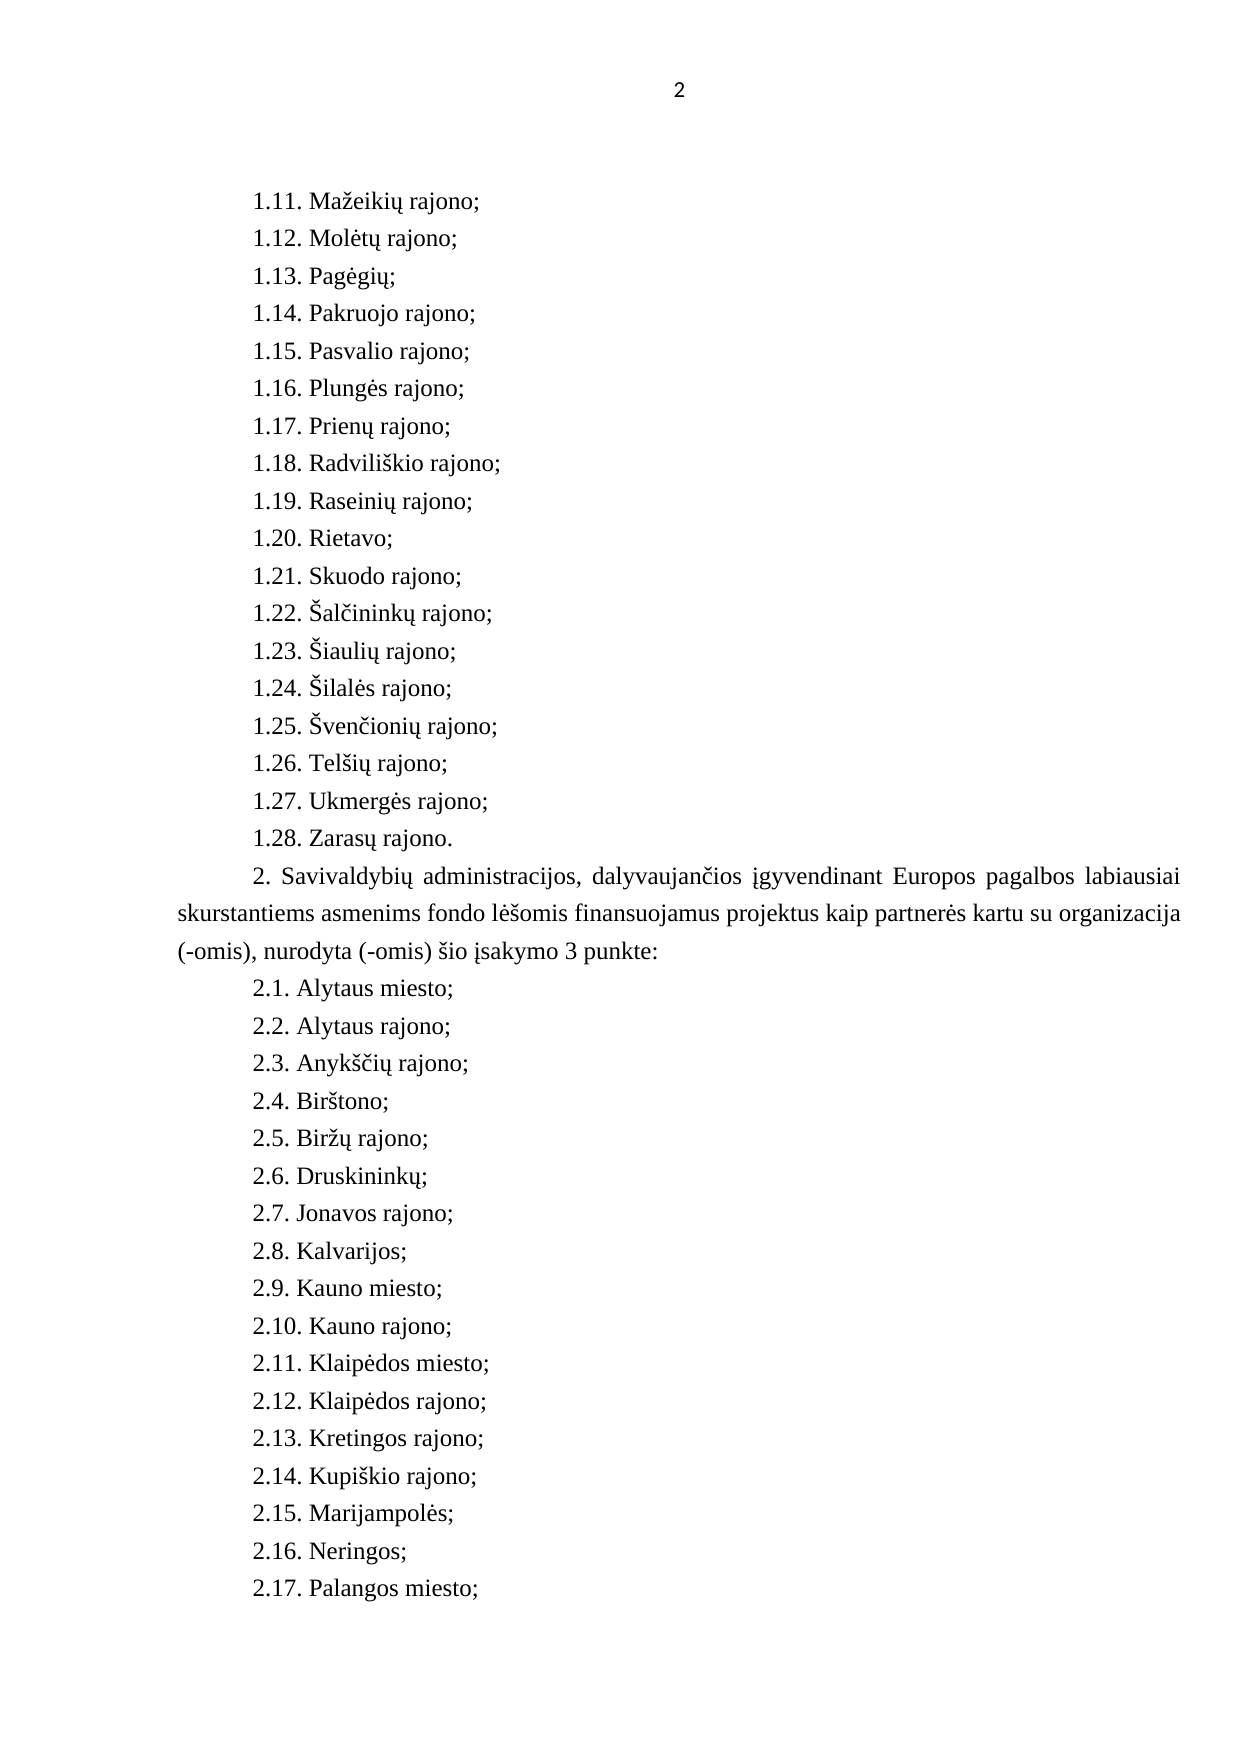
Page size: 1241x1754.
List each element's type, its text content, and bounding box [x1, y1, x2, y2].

text 2.9. Kauno miesto; [177, 1265, 1181, 1302]
text 1.17. Prienų rajono; [177, 402, 1181, 440]
text 2.10. Kauno rajono; [177, 1302, 1181, 1340]
text 1.18. Radviliškio rajono; [177, 440, 1181, 477]
text 2.7. Jonavos rajono; [177, 1190, 1181, 1227]
text 2.5. Biržų rajono; [177, 1115, 1181, 1152]
text 1.11. Mažeikių rajono; [177, 177, 1181, 215]
text 2.4. Birštono; [177, 1077, 1181, 1115]
text 1.14. Pakruojo rajono; [177, 290, 1181, 327]
text 1.27. Ukmergės rajono; [177, 777, 1181, 815]
text 2.15. Marijampolės; [177, 1490, 1181, 1527]
text 1.28. Zarasų rajono. [177, 815, 1181, 852]
text 1.26. Telšių rajono; [177, 740, 1181, 777]
text 1.12. Molėtų rajono; [177, 215, 1181, 252]
text 1.23. Šiaulių rajono; [177, 627, 1181, 665]
text 2.17. Palangos miesto; [177, 1565, 1181, 1602]
text 2.13. Kretingos rajono; [177, 1415, 1181, 1452]
text 1.20. Rietavo; [177, 515, 1181, 552]
text 1.15. Pasvalio rajono; [177, 327, 1181, 365]
text 2.3. Anykščių rajono; [177, 1040, 1181, 1077]
text 2. Savivaldybių administracijos, dalyvaujančios įgyvendinant Europos pagalbos labiausiai skurstantiems asmenims fondo lėšomis finansuojamus projektus kaip partnerės kartu su organizacija (-omis), nurodyta (-omis) šio įsakymo 3 punkte: [177, 852, 1181, 965]
text 2.6. Druskininkų; [177, 1152, 1181, 1190]
text 2.11. Klaipėdos miesto; [177, 1340, 1181, 1377]
text 1.16. Plungės rajono; [177, 365, 1181, 402]
text 1.19. Raseinių rajono; [177, 477, 1181, 515]
text 2.2. Alytaus rajono; [177, 1002, 1181, 1040]
text 1.21. Skuodo rajono; [177, 552, 1181, 590]
text 1.22. Šalčininkų rajono; [177, 590, 1181, 627]
text 1.25. Švenčionių rajono; [177, 702, 1181, 740]
text 1.13. Pagėgių; [177, 252, 1181, 290]
text 1.24. Šilalės rajono; [177, 665, 1181, 702]
text 2.16. Neringos; [177, 1527, 1181, 1565]
text 2.14. Kupiškio rajono; [177, 1452, 1181, 1490]
text 2.12. Klaipėdos rajono; [177, 1377, 1181, 1415]
text 2.1. Alytaus miesto; [177, 965, 1181, 1002]
text 2.8. Kalvarijos; [177, 1227, 1181, 1265]
